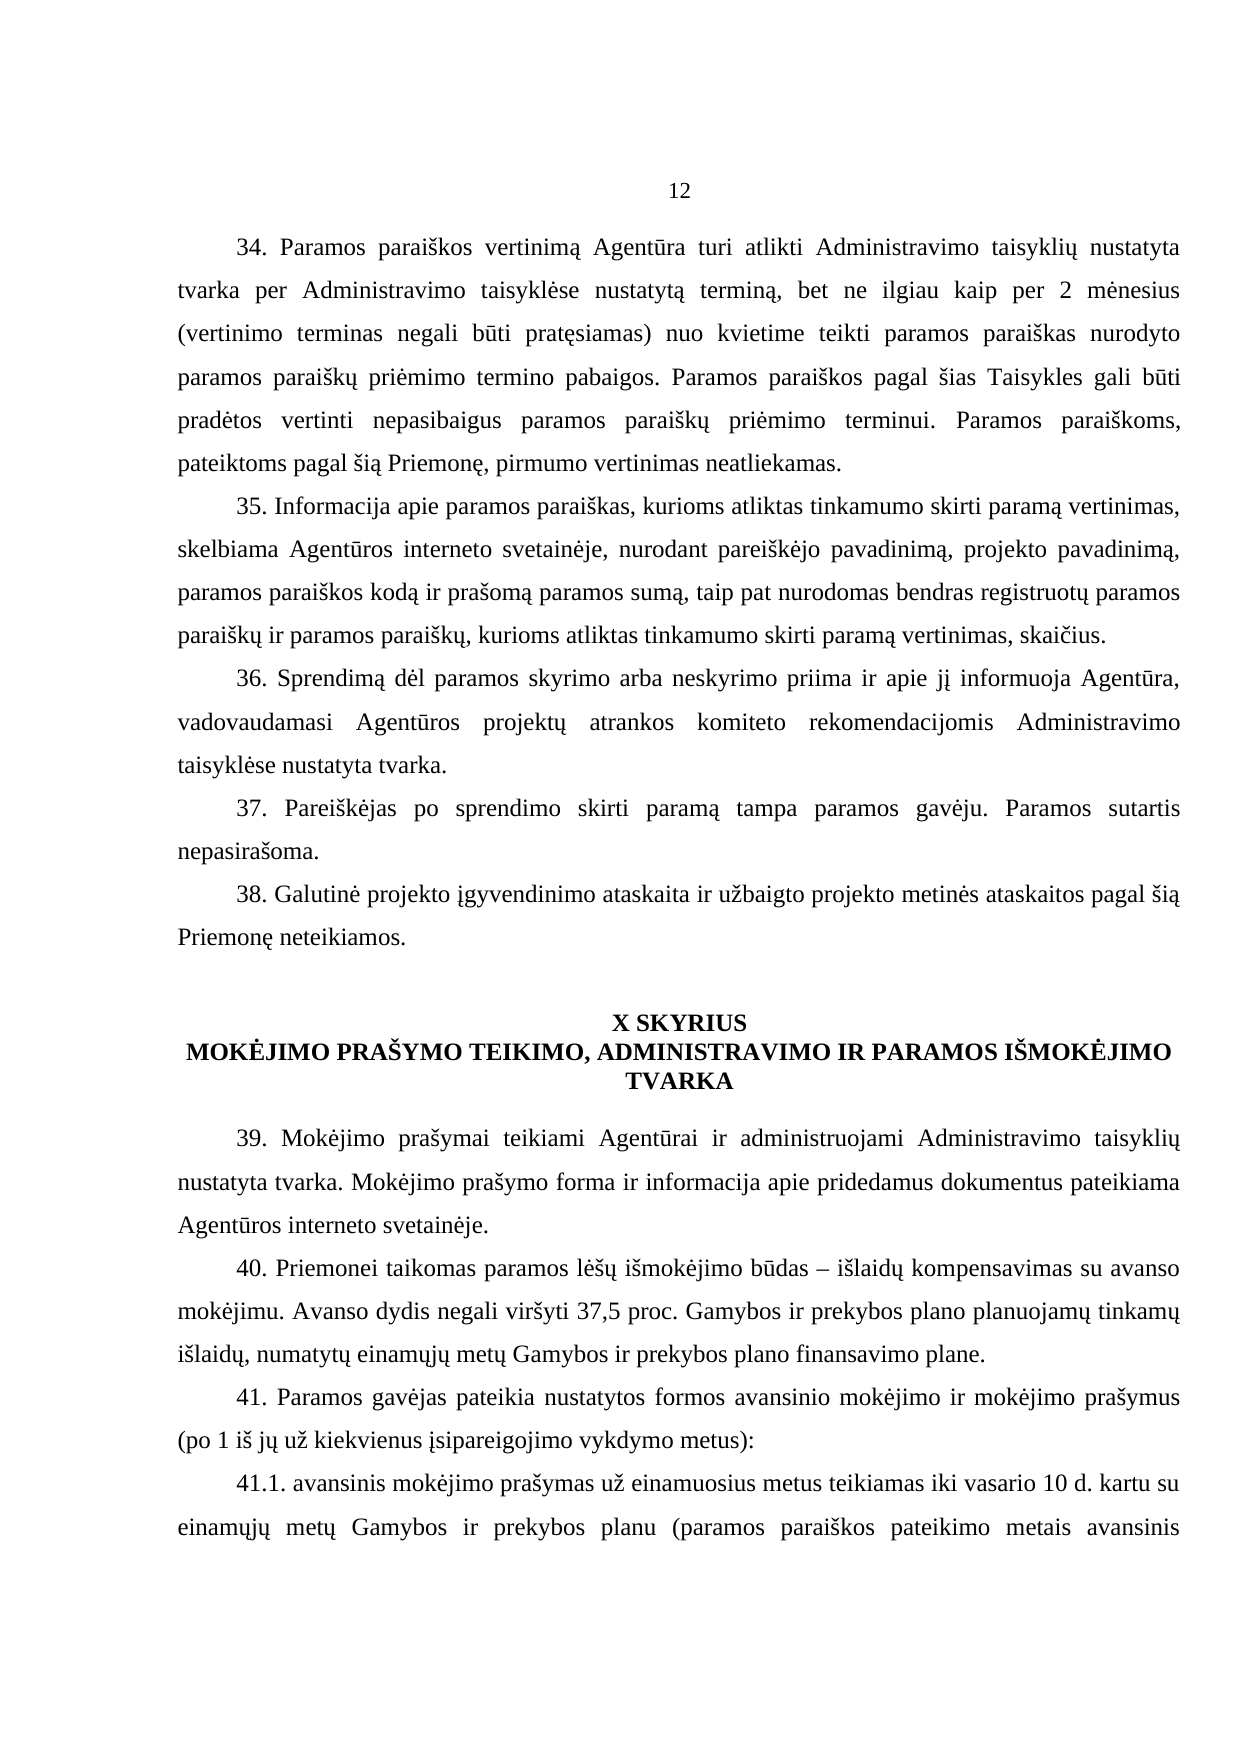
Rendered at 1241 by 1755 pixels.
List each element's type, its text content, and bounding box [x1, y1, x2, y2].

text 40. Priemonei taikomas paramos lėšų išmokėjimo būdas – išlaidų kompensavimas su avanso mokėjimu. Avanso dydis negali viršyti 37,5 proc. Gamybos ir prekybos plano planuojamų tinkamų išlaidų, numatytų einamųjų metų Gamybos ir prekybos plano finansavimo plane. [177, 1253, 1181, 1368]
text MOKĖJIMO PRAŠYMO TEIKIMO, ADMINISTRAVIMO IR PARAMOS IŠMOKĖJIMO TVARKA [177, 1037, 1181, 1095]
text 36. Sprendimą dėl paramos skyrimo arba neskyrimo priima ir apie jį informuoja Agentūra, vadovaudamasi Agentūros projektų atrankos komiteto rekomendacijomis Administravimo taisyklėse nustatyta tvarka. [177, 663, 1181, 778]
text 35. Informacija apie paramos paraiškas, kurioms atliktas tinkamumo skirti paramą vertinimas, skelbiama Agentūros interneto svetainėje, nurodant pareiškėjo pavadinimą, projekto pavadinimą, paramos paraiškos kodą ir prašomą paramos sumą, taip pat nurodomas bendras registruotų paramos paraiškų ir paramos paraiškų, kurioms atliktas tinkamumo skirti paramą vertinimas, skaičius. [177, 491, 1181, 649]
text X SKYRIUS [177, 1008, 1181, 1037]
text 38. Galutinė projekto įgyvendinimo ataskaita ir užbaigto projekto metinės ataskaitos pagal šią Priemonę neteikiamos. [177, 879, 1181, 951]
text 41.1. avansinis mokėjimo prašymas už einamuosius metus teikiamas iki vasario 10 d. kartu su einamųjų metų Gamybos ir prekybos planu (paramos paraiškos pateikimo metais avansinis [177, 1468, 1181, 1540]
text 41. Paramos gavėjas pateikia nustatytos formos avansinio mokėjimo ir mokėjimo prašymus (po 1 iš jų už kiekvienus įsipareigojimo vykdymo metus): [177, 1382, 1181, 1454]
text 37. Pareiškėjas po sprendimo skirti paramą tampa paramos gavėju. Paramos sutartis nepasirašoma. [177, 793, 1181, 865]
text 34. Paramos paraiškos vertinimą Agentūra turi atlikti Administravimo taisyklių nustatyta tvarka per Administravimo taisyklėse nustatytą terminą, bet ne ilgiau kaip per 2 mėnesius (vertinimo terminas negali būti pratęsiamas) nuo kvietime teikti paramos paraiškas nurodyto paramos paraiškų priėmimo termino pabaigos. Paramos paraiškos pagal šias Taisykles gali būti pradėtos vertinti nepasibaigus paramos paraiškų priėmimo terminui. Paramos paraiškoms, pateiktoms pagal šią Priemonę, pirmumo vertinimas neatliekamas. [177, 232, 1181, 477]
text 39. Mokėjimo prašymai teikiami Agentūrai ir administruojami Administravimo taisyklių nustatyta tvarka. Mokėjimo prašymo forma ir informacija apie pridedamus dokumentus pateikiama Agentūros interneto svetainėje. [177, 1123, 1181, 1238]
